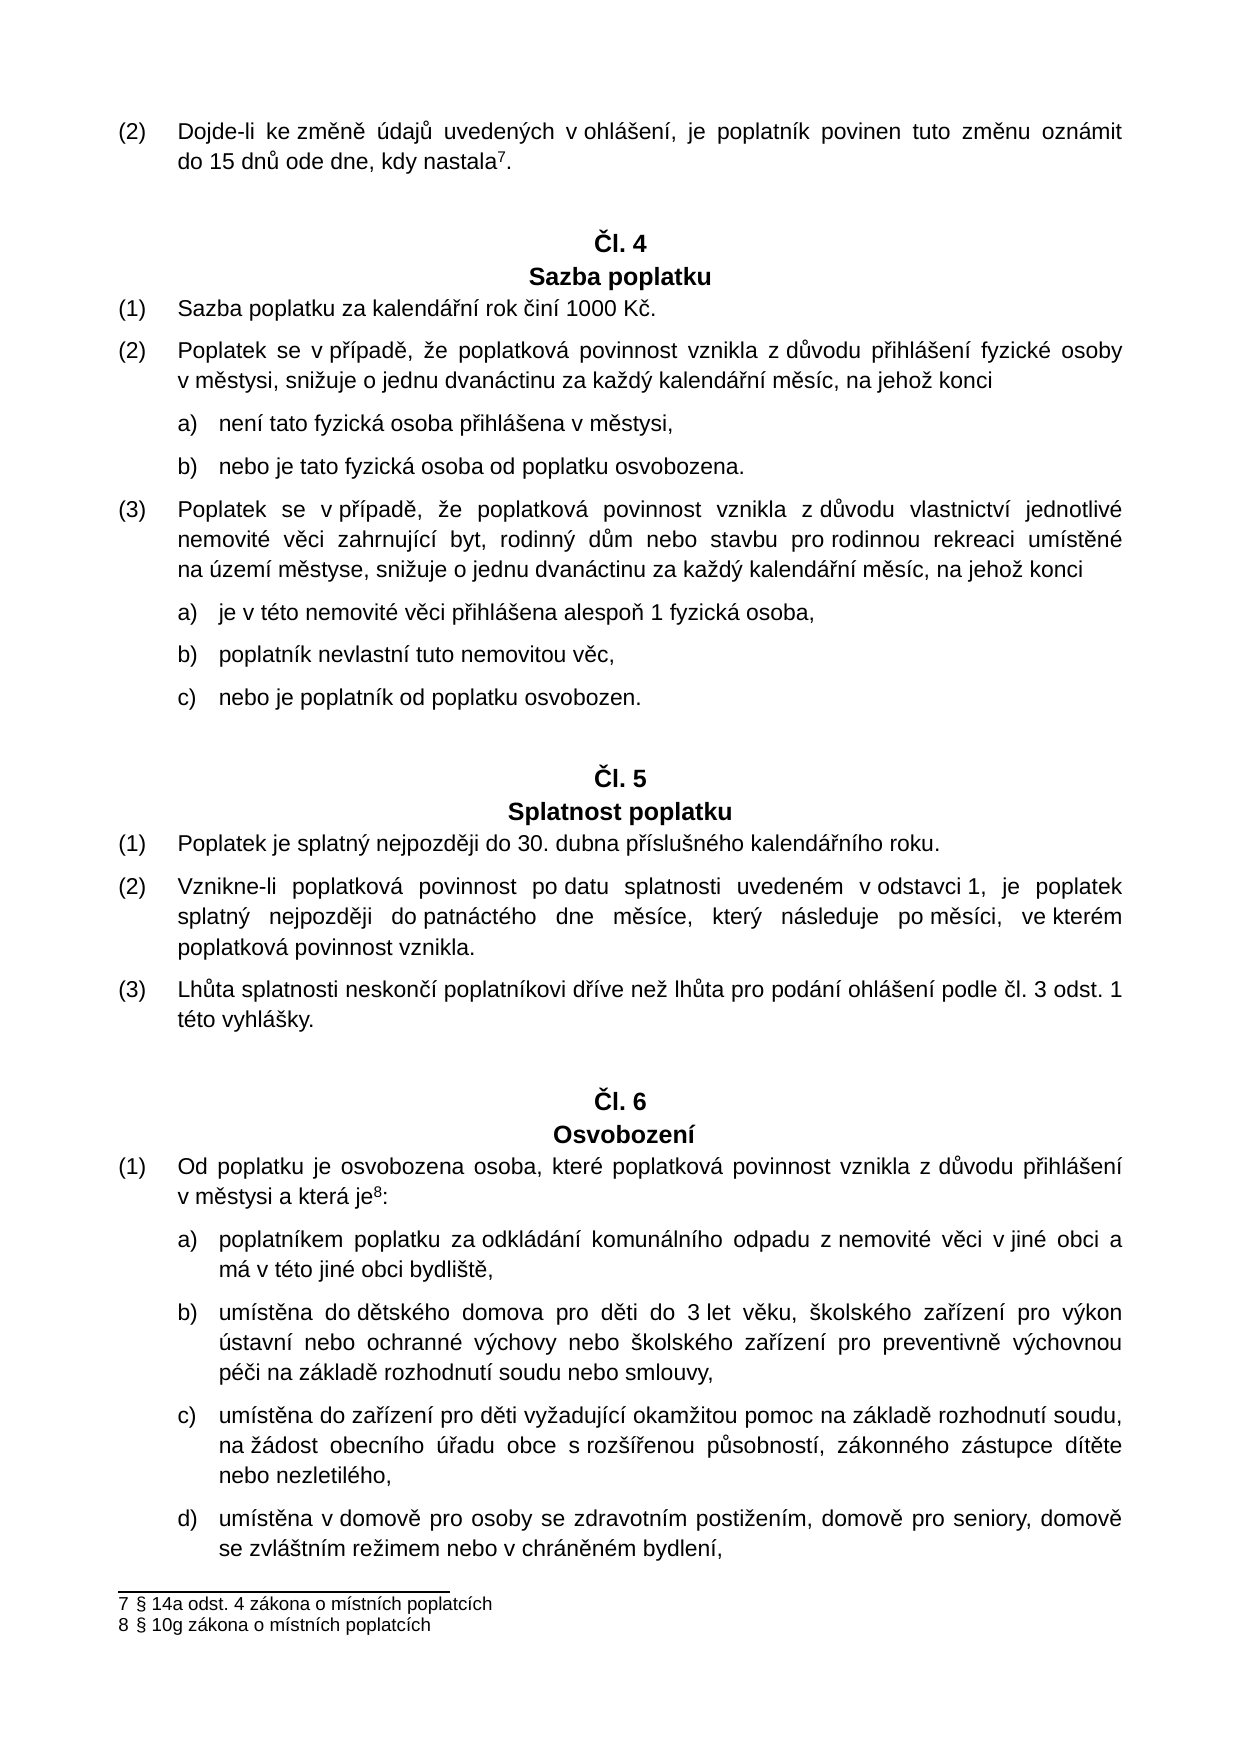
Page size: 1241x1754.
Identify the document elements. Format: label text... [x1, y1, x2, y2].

list § 10g zákona o místních poplatcích [118, 1614, 1122, 1635]
list Poplatek se v případě, že poplatková povinnost vznikla z důvodu přihlášení fyzické osoby v městysi, snižuje o jednu dvanáctinu za každý kalendářní měsíc, na jehož konci [118, 337, 1122, 394]
list Vznikne-li poplatková povinnost po datu splatnosti uvedeném v odstavci 1, je poplatek splatný nejpozději do patnáctého dne měsíce, který následuje po měsíci, ve kterém poplatková povinnost vznikla. [118, 873, 1122, 960]
list není tato fyzická osoba přihlášena v městysi, [177, 410, 1122, 437]
list je v této nemovité věci přihlášena alespoň 1 fyzická osoba, [177, 599, 1122, 625]
list Poplatek je splatný nejpozději do 30. dubna příslušného kalendářního roku. [118, 830, 1122, 857]
list Sazba poplatku za kalendářní rok činí 1000 Kč. [118, 294, 1122, 321]
list Poplatek se v případě, že poplatková povinnost vznikla z důvodu vlastnictví jednotlivé nemovité věci zahrnující byt, rodinný dům nebo stavbu pro rodinnou rekreaci umístěné na území městyse, snižuje o jednu dvanáctinu za každý kalendářní měsíc, na jehož konci [118, 496, 1122, 582]
list Dojde-li ke změně údajů uvedených v ohlášení, je poplatník povinen tuto změnu oznámit do 15 dnů ode dne, kdy nastala. [118, 118, 1122, 175]
subtitle Čl. 5 Splatnost poplatku [118, 764, 1122, 826]
list § 14a odst. 4 zákona o místních poplatcích [118, 1592, 1122, 1614]
list poplatníkem poplatku za odkládání komunálního odpadu z nemovité věci v jiné obci a má v této jiné obci bydliště, [177, 1226, 1122, 1282]
list umístěna do dětského domova pro děti do 3 let věku, školského zařízení pro výkon ústavní nebo ochranné výchovy nebo školského zařízení pro preventivně výchovnou péči na základě rozhodnutí soudu nebo smlouvy, [177, 1298, 1122, 1385]
list Od poplatku je osvobozena osoba, které poplatková povinnost vznikla z důvodu přihlášení v městysi a která je: [118, 1153, 1122, 1209]
list Lhůta splatnosti neskončí poplatníkovi dříve než lhůta pro podání ohlášení podle čl. 3 odst. 1 této vyhlášky. [118, 976, 1122, 1033]
list nebo je poplatník od poplatku osvobozen. [177, 684, 1122, 711]
subtitle Čl. 6 Osvobození [118, 1087, 1122, 1148]
list nebo je tato fyzická osoba od poplatku osvobozena. [177, 453, 1122, 479]
list umístěna v domově pro osoby se zdravotním postižením, domově pro seniory, domově se zvláštním režimem nebo v chráněném bydlení, [177, 1505, 1122, 1561]
list poplatník nevlastní tuto nemovitou věc, [177, 641, 1122, 668]
list umístěna do zařízení pro děti vyžadující okamžitou pomoc na základě rozhodnutí soudu, na žádost obecního úřadu obce s rozšířenou působností, zákonného zástupce dítěte nebo nezletilého, [177, 1402, 1122, 1488]
subtitle Čl. 4 Sazba poplatku [118, 228, 1122, 290]
